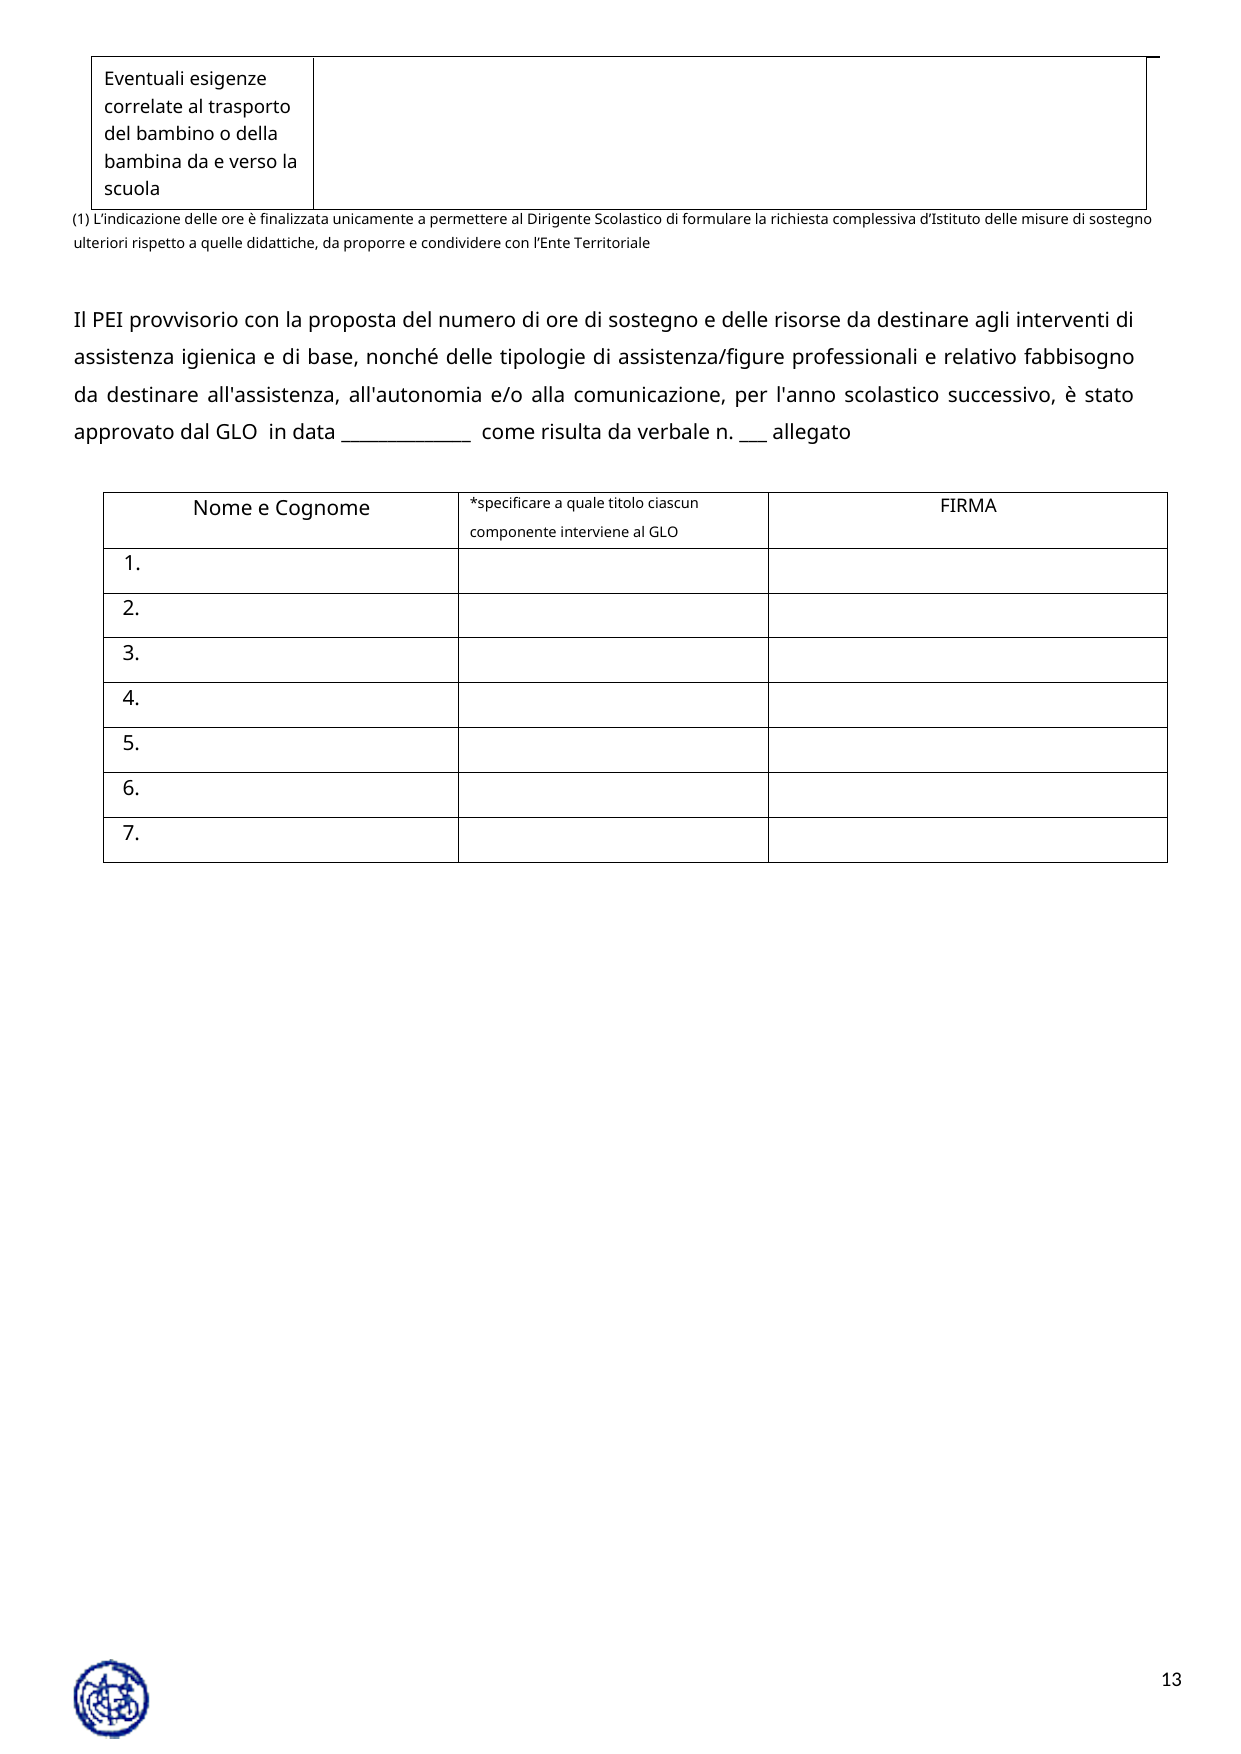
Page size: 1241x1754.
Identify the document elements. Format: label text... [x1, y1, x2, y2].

text Il PEI provvisorio con la proposta del numero di ore di sostegno e delle risorse da destinare agli interventi di assistenza igienica e di base, nonché delle tipologie di assistenza/figure professionali e relativo fabbisogno da destinare all'assistenza, all'autonomia e/o alla comunicazione, per l'anno scolastico successivo, è stato approvato dal GLO in data ______________ come risulta da verbale n. ___ allegato [74, 305, 1136, 446]
table_cell [769, 818, 1167, 862]
table_header Nome e Cognome [104, 493, 458, 547]
table_cell 4. [104, 683, 458, 727]
table_cell [313, 57, 1146, 209]
table_cell [459, 728, 768, 772]
table_cell [459, 638, 768, 682]
table_header *specificare a quale titolo ciascun componente interviene al GLO [459, 493, 768, 547]
table_cell [769, 683, 1167, 727]
table_cell Eventuali esigenze correlate al trasporto del bambino o della bambina da e verso la scuola [92, 57, 313, 209]
table_cell [769, 594, 1167, 637]
table_cell 5. [104, 728, 458, 772]
table_cell [459, 594, 768, 637]
table_cell [769, 638, 1167, 682]
table_cell 2. [104, 594, 458, 637]
table_cell 6. [104, 773, 458, 817]
table_header FIRMA [769, 493, 1167, 547]
table_cell 7. [104, 818, 458, 862]
table_cell [769, 549, 1167, 592]
table_cell 3. [104, 638, 458, 682]
table_cell [769, 773, 1167, 817]
table_cell [459, 818, 768, 862]
table_cell [459, 773, 768, 817]
text (1) L’indicazione delle ore è finalizzata unicamente a permettere al Dirigente Scolastico di formulare la richiesta complessiva d’Istituto delle misure di sostegno ulteriori rispetto a quelle didattiche, da proporre e condividere con l’Ente Territoriale [72, 210, 1186, 255]
table_cell [1147, 58, 1160, 209]
picture [72, 1659, 152, 1739]
table_cell 1. [104, 549, 458, 592]
table_cell [769, 728, 1167, 772]
table_cell [459, 549, 768, 592]
table_cell [459, 683, 768, 727]
